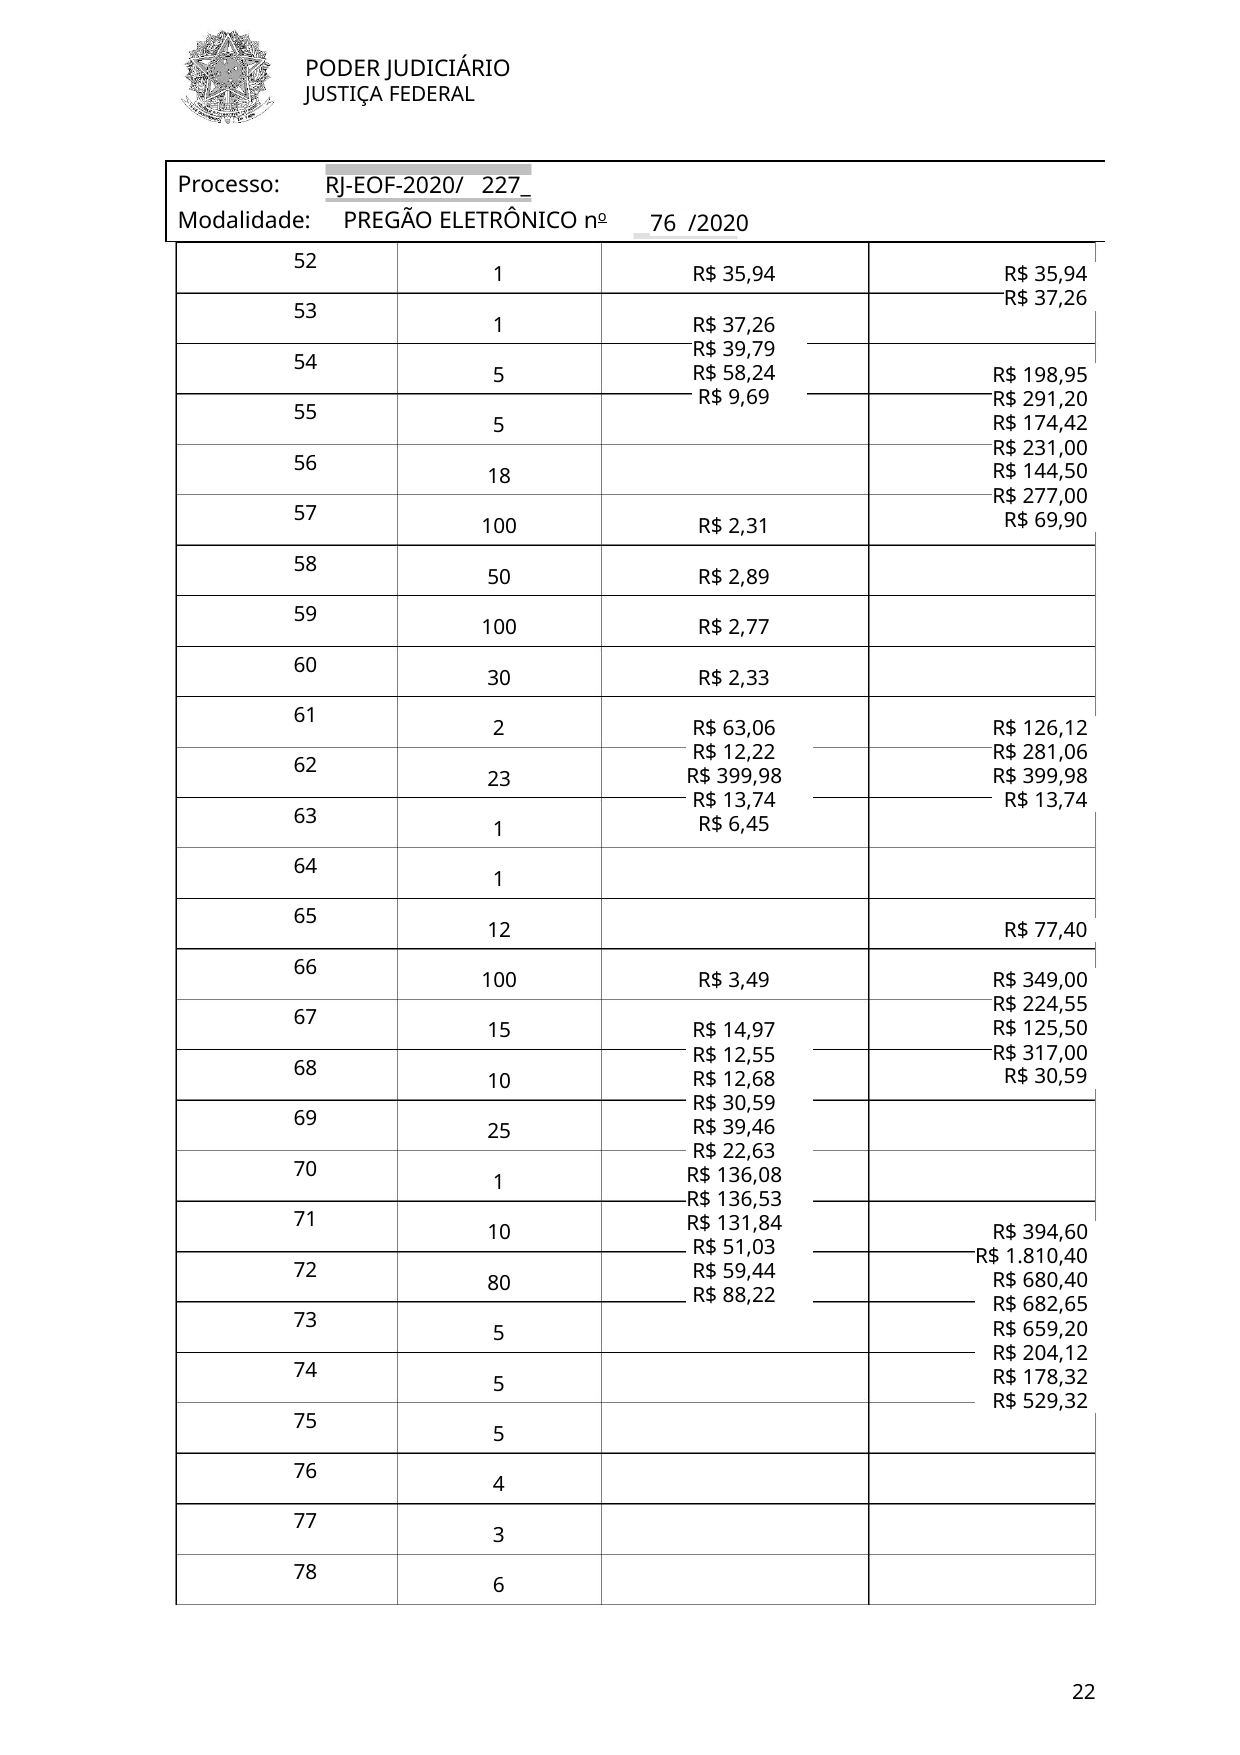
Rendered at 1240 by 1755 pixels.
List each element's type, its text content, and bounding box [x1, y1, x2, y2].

text R$ 12,55 [692, 1043, 813, 1067]
text R$ 22,63 [692, 1139, 813, 1163]
text JUSTIÇA FEDERAL [305, 82, 531, 106]
text 64 [293, 854, 347, 878]
text 56 [293, 451, 347, 475]
text R$ 399,98 [992, 764, 1119, 788]
text R$ 59,44 [692, 1259, 813, 1283]
text R$ 12,68 [692, 1067, 813, 1091]
text 23 [487, 767, 541, 791]
text R$ 224,55 [992, 993, 1119, 1017]
text 25 [487, 1120, 541, 1144]
text R$ 2,31 [698, 515, 802, 539]
text 30 [487, 666, 541, 690]
text R$ 12,22 [692, 740, 813, 764]
text 77 [293, 1510, 347, 1534]
text 62 [293, 753, 347, 777]
text R$ 69,90 [1004, 508, 1119, 532]
text 100 [481, 968, 547, 993]
text R$ 394,60 [992, 1221, 1119, 1244]
text R$ 317,00 [992, 1041, 1119, 1065]
text 100 [481, 515, 547, 539]
text 12 [487, 918, 541, 942]
text R$ 3,49 [698, 968, 802, 993]
text R$ 13,74 [692, 788, 813, 812]
text 10 [487, 1221, 541, 1244]
text Processo: [177, 180, 300, 196]
text R$ 2,77 [698, 616, 802, 639]
text R$ 144,50 [992, 460, 1119, 484]
text R$ 178,32 [992, 1365, 1119, 1389]
text 61 [293, 703, 347, 727]
text R$ 37,26 [1004, 287, 1119, 311]
text 76 [293, 1459, 347, 1483]
text 53 [293, 300, 347, 324]
text 72 [293, 1258, 347, 1282]
text 5 [493, 414, 536, 438]
text R$ 77,40 [1004, 918, 1119, 942]
text 59 [293, 602, 347, 626]
text R$ 35,94 [692, 262, 807, 287]
text R$ 51,03 [692, 1235, 813, 1259]
text 67 [293, 1006, 347, 1029]
text 55 [293, 401, 347, 424]
text 1 [493, 1170, 536, 1194]
text R$ 63,06 [692, 716, 813, 740]
text 10 [487, 1069, 541, 1093]
text 71 [293, 1207, 347, 1231]
text 22 [1072, 1688, 1124, 1702]
text 4 [493, 1472, 536, 1497]
text 76 /2020 [650, 212, 771, 236]
text 6 [493, 1573, 536, 1598]
text R$ 30,59 [692, 1091, 813, 1115]
text R$ 682,65 [992, 1293, 1119, 1317]
text 60 [293, 653, 347, 677]
text R$ 281,06 [992, 740, 1119, 764]
text R$ 198,95 [992, 363, 1119, 388]
text 5 [493, 1422, 536, 1446]
text R$ 174,42 [992, 412, 1119, 436]
text R$ 37,26 [692, 313, 807, 337]
text 54 [293, 350, 347, 374]
text 15 [487, 1019, 541, 1043]
text 69 [293, 1107, 347, 1131]
text R$ 680,40 [992, 1269, 1119, 1293]
text 100 [481, 616, 547, 639]
text 78 [293, 1560, 347, 1584]
text 5 [493, 363, 536, 388]
text R$ 30,59 [1004, 1065, 1119, 1089]
text 66 [293, 955, 347, 979]
text R$ 6,45 [698, 812, 813, 837]
text 5 [493, 1372, 536, 1396]
text R$ 349,00 [992, 968, 1119, 993]
text R$ 1.810,40 [975, 1244, 1119, 1269]
text R$ 125,50 [992, 1017, 1119, 1041]
text R$ 126,12 [992, 716, 1119, 740]
text R$ 58,24 [692, 361, 807, 385]
text R$ 88,22 [692, 1283, 813, 1307]
text 57 [293, 502, 347, 526]
text R$ 39,46 [692, 1115, 813, 1139]
text Modalidade: PREGÃO ELETRÔNICO no [177, 210, 675, 233]
text 73 [293, 1308, 347, 1332]
text R$ 204,12 [992, 1341, 1119, 1365]
text 18 [487, 464, 541, 488]
text R$ 131,84 [686, 1211, 813, 1235]
text R$ 529,32 [992, 1389, 1119, 1413]
text R$ 14,97 [692, 1019, 813, 1043]
text 1 [493, 867, 536, 892]
text R$ 659,20 [992, 1317, 1119, 1341]
text R$ 136,53 [686, 1187, 813, 1211]
text 5 [493, 1321, 536, 1345]
text 58 [293, 552, 347, 576]
text R$ 13,74 [1004, 788, 1119, 812]
text R$ 9,69 [698, 385, 807, 409]
text 1 [493, 817, 536, 841]
text 63 [293, 804, 347, 828]
text R$ 231,00 [992, 436, 1119, 460]
text 70 [293, 1157, 347, 1181]
text R$ 277,00 [992, 484, 1119, 508]
text R$ 2,33 [698, 666, 802, 690]
text R$ 136,08 [686, 1163, 813, 1187]
text 68 [293, 1056, 347, 1080]
text 1 [493, 262, 536, 287]
text 50 [487, 565, 541, 589]
text 80 [487, 1271, 541, 1295]
text R$ 39,79 [692, 337, 807, 361]
text PODER JUDICIÁRIO [305, 55, 531, 82]
text 74 [293, 1358, 347, 1382]
text R$ 2,89 [698, 565, 802, 589]
text 3 [493, 1523, 536, 1547]
text 1 [493, 313, 536, 337]
text 52 [293, 249, 347, 273]
text R$ 35,94 [1004, 262, 1119, 287]
text R$ 291,20 [992, 388, 1119, 412]
text RJ-EOF-2020/ 227_ [325, 175, 565, 198]
text R$ 399,98 [686, 764, 813, 788]
text 75 [293, 1409, 347, 1433]
text 65 [293, 905, 347, 929]
text 2 [493, 716, 536, 740]
